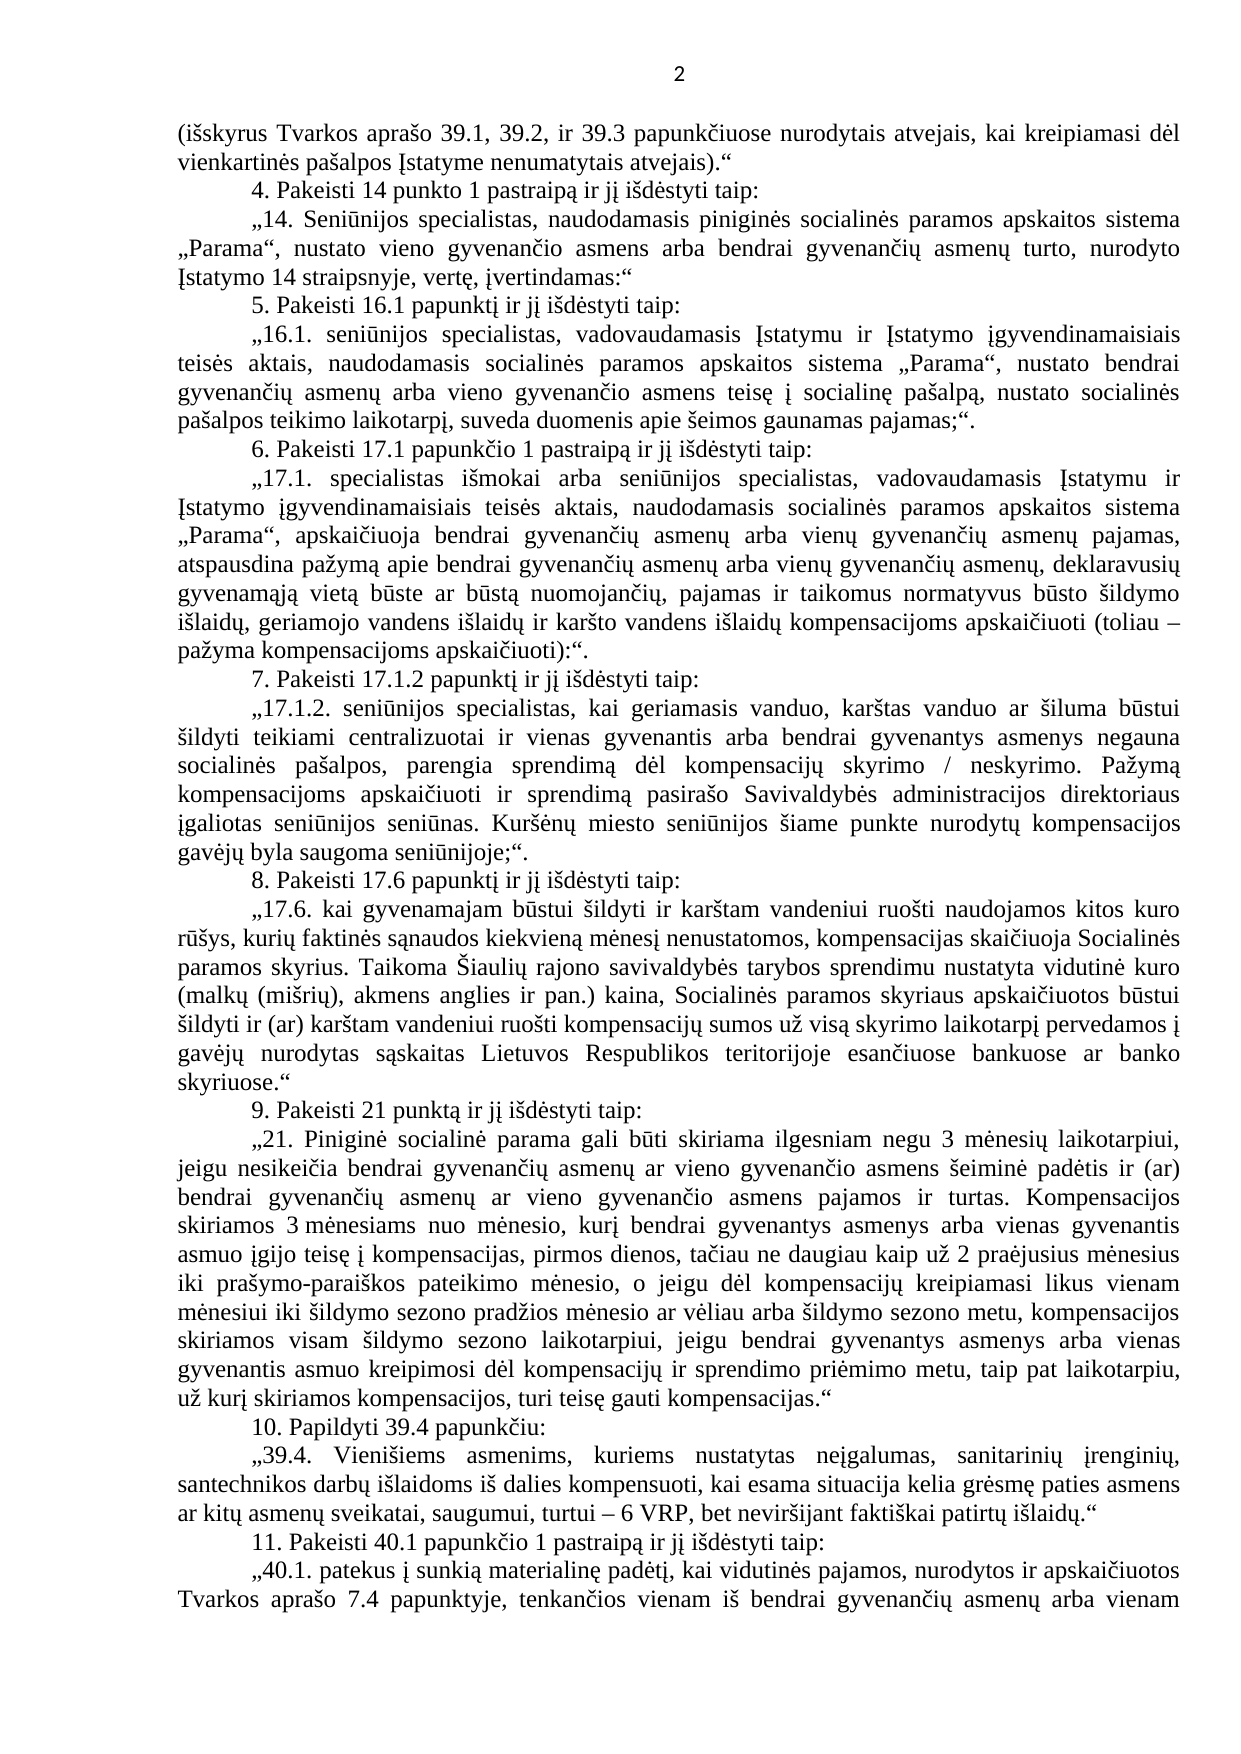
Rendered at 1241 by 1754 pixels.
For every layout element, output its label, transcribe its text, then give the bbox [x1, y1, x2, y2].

text 10. Papildyti 39.4 papunkčiu: [177, 1412, 1181, 1441]
text 7. Pakeisti 17.1.2 papunktį ir jį išdėstyti taip: [177, 664, 1181, 693]
text 4. Pakeisti 14 punkto 1 pastraipą ir jį išdėstyti taip: [177, 176, 1181, 204]
text 6. Pakeisti 17.1 papunkčio 1 pastraipą ir jį išdėstyti taip: [177, 434, 1181, 463]
text „16.1. seniūnijos specialistas, vadovaudamasis Įstatymu ir Įstatymo įgyvendinamaisiais teisės aktais, naudodamasis socialinės paramos apskaitos sistema „Parama“, nustato bendrai gyvenančių asmenų arba vieno gyvenančio asmens teisę į socialinę pašalpą, nustato socialinės pašalpos teikimo laikotarpį, suveda duomenis apie šeimos gaunamas pajamas;“. [177, 319, 1181, 434]
text „21. Piniginė socialinė parama gali būti skiriama ilgesniam negu 3 mėnesių laikotarpiui, jeigu nesikeičia bendrai gyvenančių asmenų ar vieno gyvenančio asmens šeiminė padėtis ir (ar) bendrai gyvenančių asmenų ar vieno gyvenančio asmens pajamos ir turtas. Kompensacijos skiriamos 3 mėnesiams nuo mėnesio, kurį bendrai gyvenantys asmenys arba vienas gyvenantis asmuo įgijo teisę į kompensacijas, pirmos dienos, tačiau ne daugiau kaip už 2 praėjusius mėnesius iki prašymo-paraiškos pateikimo mėnesio, o jeigu dėl kompensacijų kreipiamasi likus vienam mėnesiui iki šildymo sezono pradžios mėnesio ar vėliau arba šildymo sezono metu, kompensacijos skiriamos visam šildymo sezono laikotarpiui, jeigu bendrai gyvenantys asmenys arba vienas gyvenantis asmuo kreipimosi dėl kompensacijų ir sprendimo priėmimo metu, taip pat laikotarpiu, už kurį skiriamos kompensacijos, turi teisę gauti kompensacijas.“ [177, 1124, 1181, 1412]
text „17.1. specialistas išmokai arba seniūnijos specialistas, vadovaudamasis Įstatymu ir Įstatymo įgyvendinamaisiais teisės aktais, naudodamasis socialinės paramos apskaitos sistema „Parama“, apskaičiuoja bendrai gyvenančių asmenų arba vienų gyvenančių asmenų pajamas, atspausdina pažymą apie bendrai gyvenančių asmenų arba vienų gyvenančių asmenų, deklaravusių gyvenamąją vietą būste ar būstą nuomojančių, pajamas ir taikomus normatyvus būsto šildymo išlaidų, geriamojo vandens išlaidų ir karšto vandens išlaidų kompensacijoms apskaičiuoti (toliau – pažyma kompensacijoms apskaičiuoti):“. [177, 463, 1181, 664]
text 5. Pakeisti 16.1 papunktį ir jį išdėstyti taip: [177, 291, 1181, 319]
text 8. Pakeisti 17.6 papunktį ir jį išdėstyti taip: [177, 866, 1181, 894]
text „14. Seniūnijos specialistas, naudodamasis piniginės socialinės paramos apskaitos sistema „Parama“, nustato vieno gyvenančio asmens arba bendrai gyvenančių asmenų turto, nurodyto Įstatymo 14 straipsnyje, vertę, įvertindamas:“ [177, 204, 1181, 291]
text „17.1.2. seniūnijos specialistas, kai geriamasis vanduo, karštas vanduo ar šiluma būstui šildyti teikiami centralizuotai ir vienas gyvenantis arba bendrai gyvenantys asmenys negauna socialinės pašalpos, parengia sprendimą dėl kompensacijų skyrimo / neskyrimo. Pažymą kompensacijoms apskaičiuoti ir sprendimą pasirašo Savivaldybės administracijos direktoriaus įgaliotas seniūnijos seniūnas. Kuršėnų miesto seniūnijos šiame punkte nurodytų kompensacijos gavėjų byla saugoma seniūnijoje;“. [177, 693, 1181, 866]
text (išskyrus Tvarkos aprašo 39.1, 39.2, ir 39.3 papunkčiuose nurodytais atvejais, kai kreipiamasi dėl vienkartinės pašalpos Įstatyme nenumatytais atvejais).“ [177, 118, 1181, 176]
text 9. Pakeisti 21 punktą ir jį išdėstyti taip: [177, 1096, 1181, 1124]
text „17.6. kai gyvenamajam būstui šildyti ir karštam vandeniui ruošti naudojamos kitos kuro rūšys, kurių faktinės sąnaudos kiekvieną mėnesį nenustatomos, kompensacijas skaičiuoja Socialinės paramos skyrius. Taikoma Šiaulių rajono savivaldybės tarybos sprendimu nustatyta vidutinė kuro (malkų (mišrių), akmens anglies ir pan.) kaina, Socialinės paramos skyriaus apskaičiuotos būstui šildyti ir (ar) karštam vandeniui ruošti kompensacijų sumos už visą skyrimo laikotarpį pervedamos į gavėjų nurodytas sąskaitas Lietuvos Respublikos teritorijoje esančiuose bankuose ar banko skyriuose.“ [177, 894, 1181, 1096]
text „39.4. Vienišiems asmenims, kuriems nustatytas neįgalumas, sanitarinių įrenginių, santechnikos darbų išlaidoms iš dalies kompensuoti, kai esama situacija kelia grėsmę paties asmens ar kitų asmenų sveikatai, saugumui, turtui – 6 VRP, bet neviršijant faktiškai patirtų išlaidų.“ [177, 1441, 1181, 1527]
text 11. Pakeisti 40.1 papunkčio 1 pastraipą ir jį išdėstyti taip: [177, 1527, 1181, 1556]
text „40.1. patekus į sunkią materialinę padėtį, kai vidutinės pajamos, nurodytos ir apskaičiuotos Tvarkos aprašo 7.4 papunktyje, tenkančios vienam iš bendrai gyvenančių asmenų arba vienam [177, 1556, 1181, 1613]
